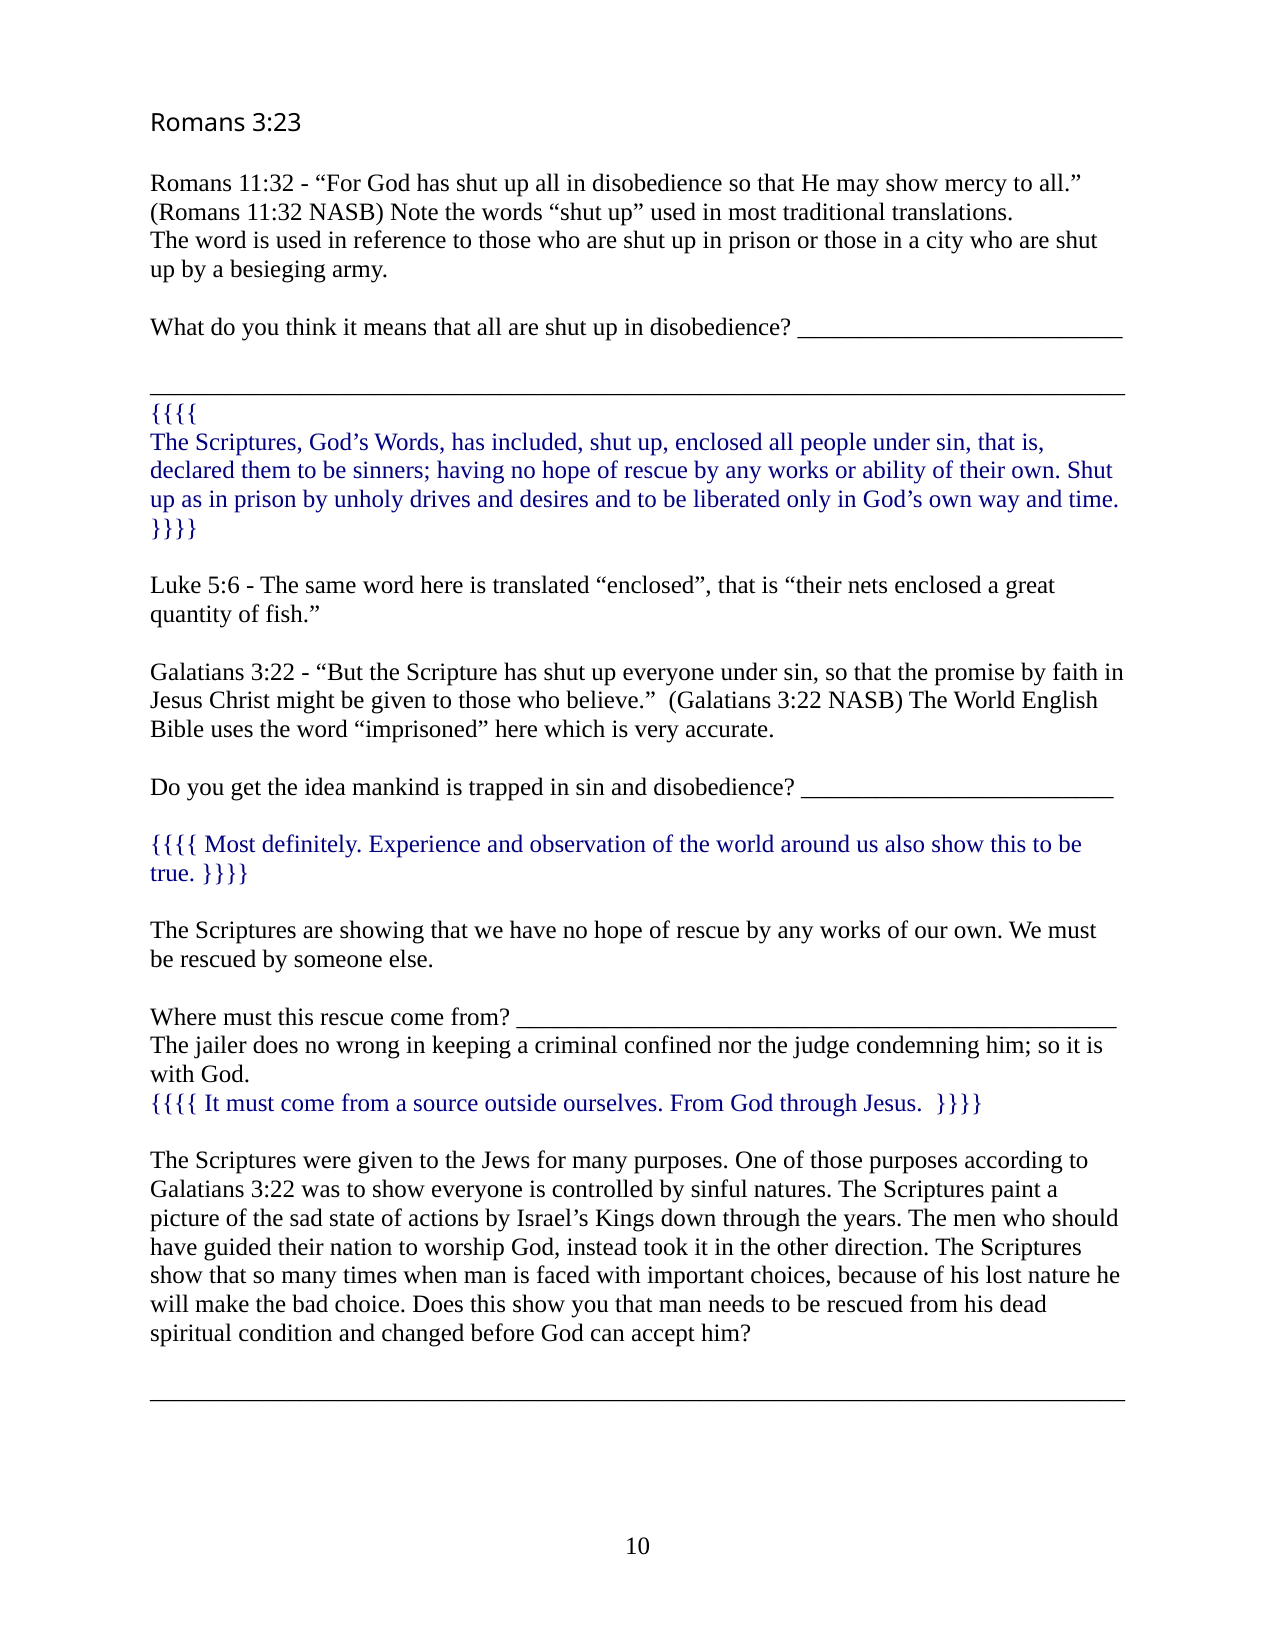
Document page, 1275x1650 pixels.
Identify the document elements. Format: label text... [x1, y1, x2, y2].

text {{{{ Most definitely. Experience and observation of the world around us also show this to be true. }}}} [150, 829, 1125, 887]
text }}}} [150, 513, 1125, 542]
text The jailer does no wrong in keeping a criminal confined nor the judge condemning him; so it is with God. [150, 1030, 1125, 1088]
text The Scriptures, God’s Words, has included, shut up, enclosed all people under sin, that is, declared them to be sinners; having no hope of rescue by any works or ability of their own. Shut up as in prison by unholy drives and desires and to be liberated only in God’s own way and time. [150, 427, 1125, 513]
text Do you get the idea mankind is trapped in sin and disobedience? _________________________ [150, 772, 1125, 800]
text The Scriptures are showing that we have no hope of rescue by any works of our own. We must be rescued by someone else. [150, 915, 1125, 973]
text ______________________________________________________________________________ [150, 369, 1125, 394]
text What do you think it means that all are shut up in disobedience? __________________________ [150, 312, 1125, 340]
text Romans 3:23 [150, 105, 1125, 139]
text {{{{ It must come from a source outside ourselves. From God through Jesus. }}}} [150, 1088, 1125, 1117]
text Luke 5:6 - The same word here is translated “enclosed”, that is “their nets enclosed a great quantity of fish.” [150, 570, 1125, 628]
text {{{{ [150, 398, 1125, 427]
text The word is used in reference to those who are shut up in prison or those in a city who are shut up by a besieging army. [150, 225, 1125, 283]
text Romans 11:32 - “For God has shut up all in disobedience so that He may show mercy to all.” [150, 168, 1125, 197]
text ______________________________________________________________________________ [150, 1375, 1125, 1400]
text The Scriptures were given to the Jews for many purposes. One of those purposes according to Galatians 3:22 was to show everyone is controlled by sinful natures. The Scriptures paint a picture of the sad state of actions by Israel’s Kings down through the years. The men who should have guided their nation to worship God, instead took it in the other direction. The Scriptures show that so many times when man is faced with important choices, because of his lost nature he will make the bad choice. Does this show you that man needs to be rescued from his dead spiritual condition and changed before God can accept him? [150, 1145, 1125, 1347]
text Galatians 3:22 - “But the Scripture has shut up everyone under sin, so that the promise by faith in Jesus Christ might be given to those who believe.” (Galatians 3:22 NASB) The World English Bible uses the word “imprisoned” here which is very accurate. [150, 657, 1125, 743]
text Where must this rescue come from? ________________________________________________ [150, 1002, 1125, 1030]
text (Romans 11:32 NASB) Note the words “shut up” used in most traditional translations. [150, 197, 1125, 225]
